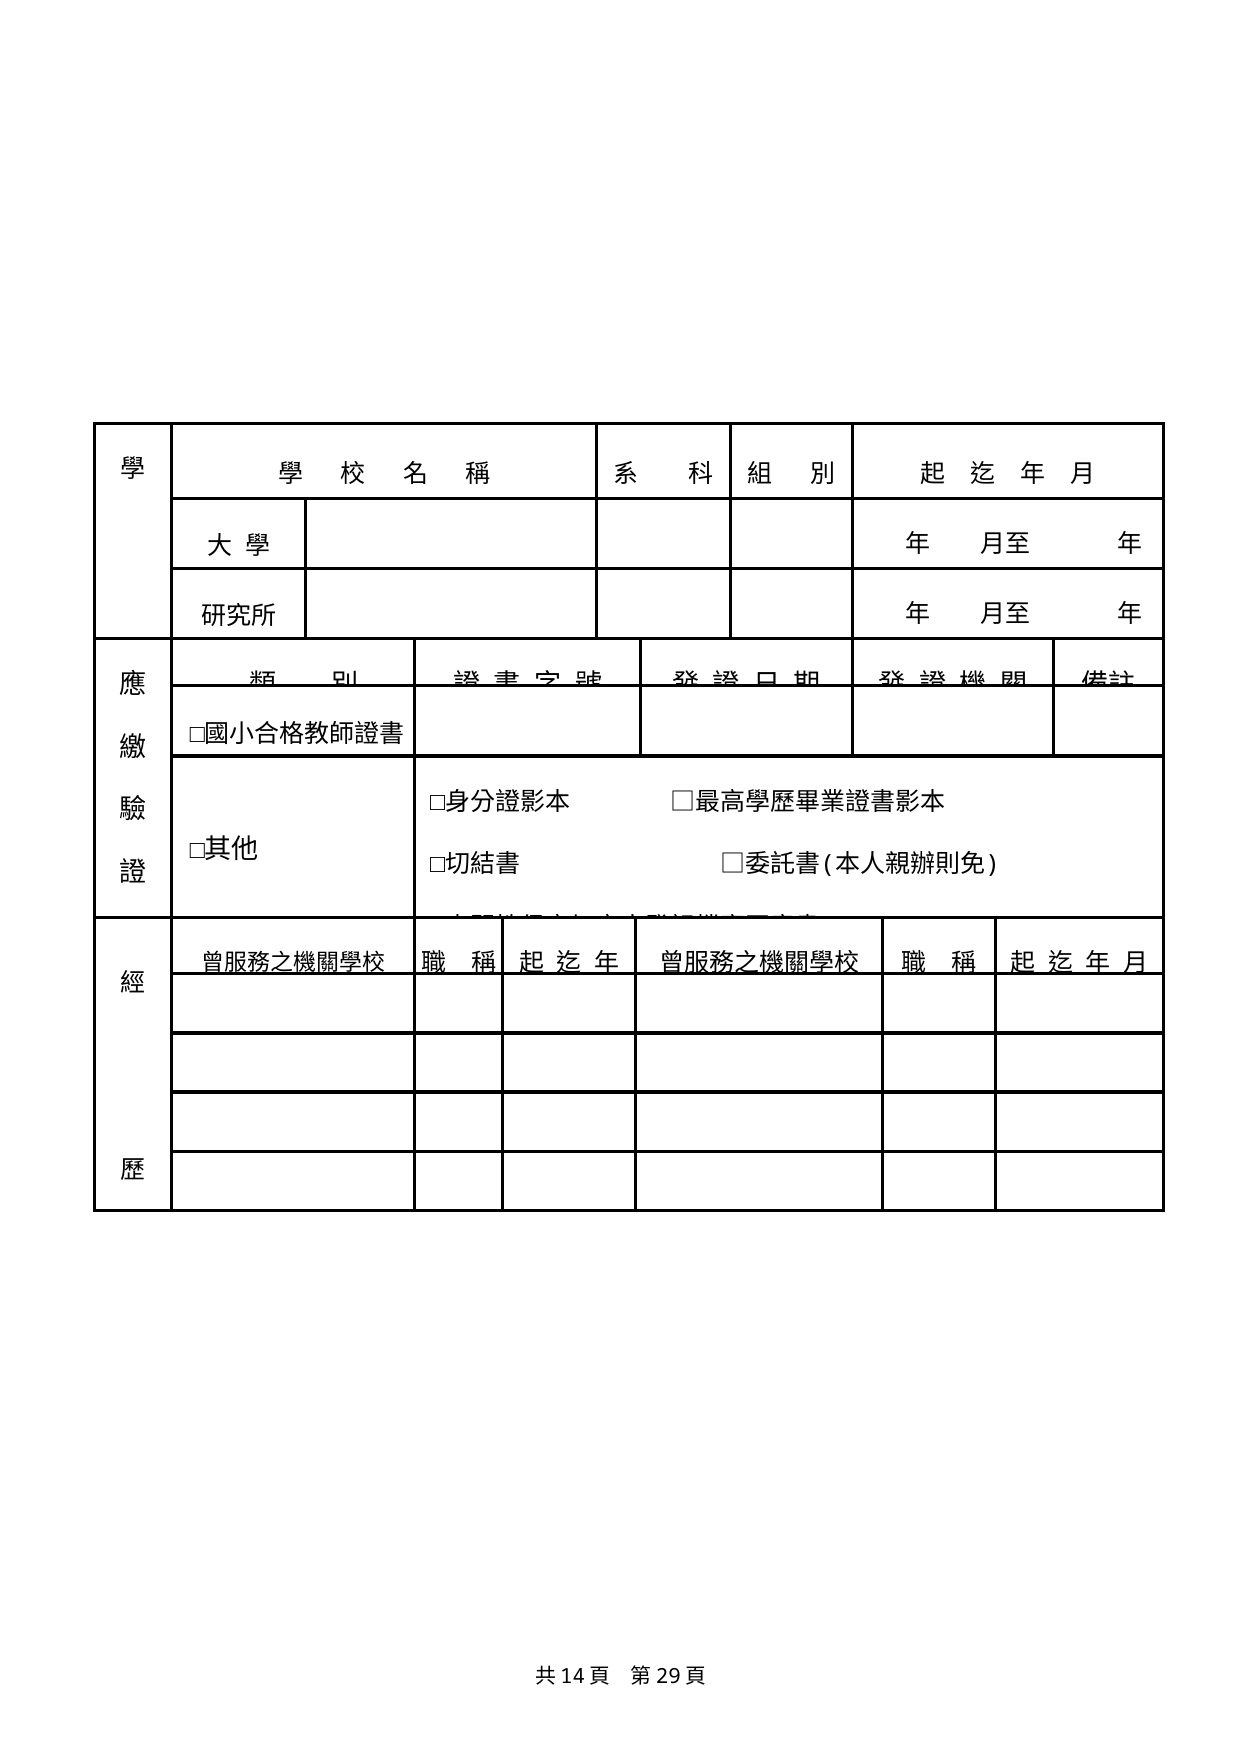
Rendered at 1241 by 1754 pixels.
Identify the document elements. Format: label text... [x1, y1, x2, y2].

table_cell [416, 975, 501, 1031]
table_cell 學 校 名 稱 [173, 425, 595, 497]
table_cell [997, 975, 1162, 1031]
table_cell 起 迄 年 月 [997, 919, 1162, 972]
table_cell [997, 1153, 1162, 1208]
table_cell [637, 1153, 881, 1208]
table_cell 經 歷 [96, 919, 170, 1208]
table_cell 類 別 [173, 640, 413, 684]
table_cell [307, 500, 595, 567]
table_cell □國小合格教師證書 [173, 687, 413, 754]
table_cell [732, 500, 851, 567]
table_cell [173, 1035, 413, 1090]
table_cell 起 迄 年 月 [854, 425, 1162, 497]
table_cell 備註 [1055, 640, 1162, 684]
table_cell [504, 1035, 634, 1090]
table_cell 曾服務之機關學校 [173, 919, 413, 972]
table_cell 曾服務之機關學校 [637, 919, 881, 972]
table_cell 年 月至 年 月 [854, 500, 1162, 567]
table_cell [504, 975, 634, 1031]
table_cell 職 稱 [416, 919, 501, 972]
table_cell 年 月至 年 月 [854, 570, 1162, 637]
table_cell [1055, 687, 1162, 754]
table_cell 系 科 [598, 425, 729, 497]
table_cell [637, 1035, 881, 1090]
table_cell [504, 1153, 634, 1208]
table_cell [884, 1094, 994, 1149]
table_cell [416, 1153, 501, 1208]
table_cell [732, 570, 851, 637]
table_cell 應 繳 驗 證 件 [96, 640, 170, 916]
table_cell [173, 1153, 413, 1208]
table_cell 學 歷 [96, 425, 170, 637]
table_cell [416, 687, 639, 754]
table_cell 起 迄 年 月 [504, 919, 634, 972]
table_cell 職 稱 [884, 919, 994, 972]
table_cell [598, 570, 729, 637]
table_cell [997, 1035, 1162, 1090]
table_cell [416, 1035, 501, 1090]
table_cell [416, 1094, 501, 1149]
table_cell [884, 975, 994, 1031]
table_cell 研究所 [173, 570, 304, 637]
table_cell [173, 1094, 413, 1149]
table_cell □身分證影本 □最高學歷畢業證書影本 □切結書 □委託書(本人親辦則免) □查閱性侵害加害人登記檔案同意書 □其他（如各項專長證明）__________________________________ [416, 758, 1162, 916]
table_cell [884, 1153, 994, 1208]
table_cell [637, 975, 881, 1031]
table_cell 發 證 日 期 [642, 640, 851, 684]
table_cell [504, 1094, 634, 1149]
table_cell [173, 975, 413, 1031]
table_cell [854, 687, 1052, 754]
table_cell □其他 [173, 758, 413, 916]
table_cell [307, 570, 595, 637]
table_cell 大 學 [173, 500, 304, 567]
table_cell 發 證 機 關 [854, 640, 1052, 684]
table_cell [637, 1094, 881, 1149]
table_cell 證 書 字 號 [416, 640, 639, 684]
table_cell [997, 1094, 1162, 1149]
table_cell [642, 687, 851, 754]
table_cell [884, 1035, 994, 1090]
table_cell [598, 500, 729, 567]
table_cell 組 別 [732, 425, 851, 497]
